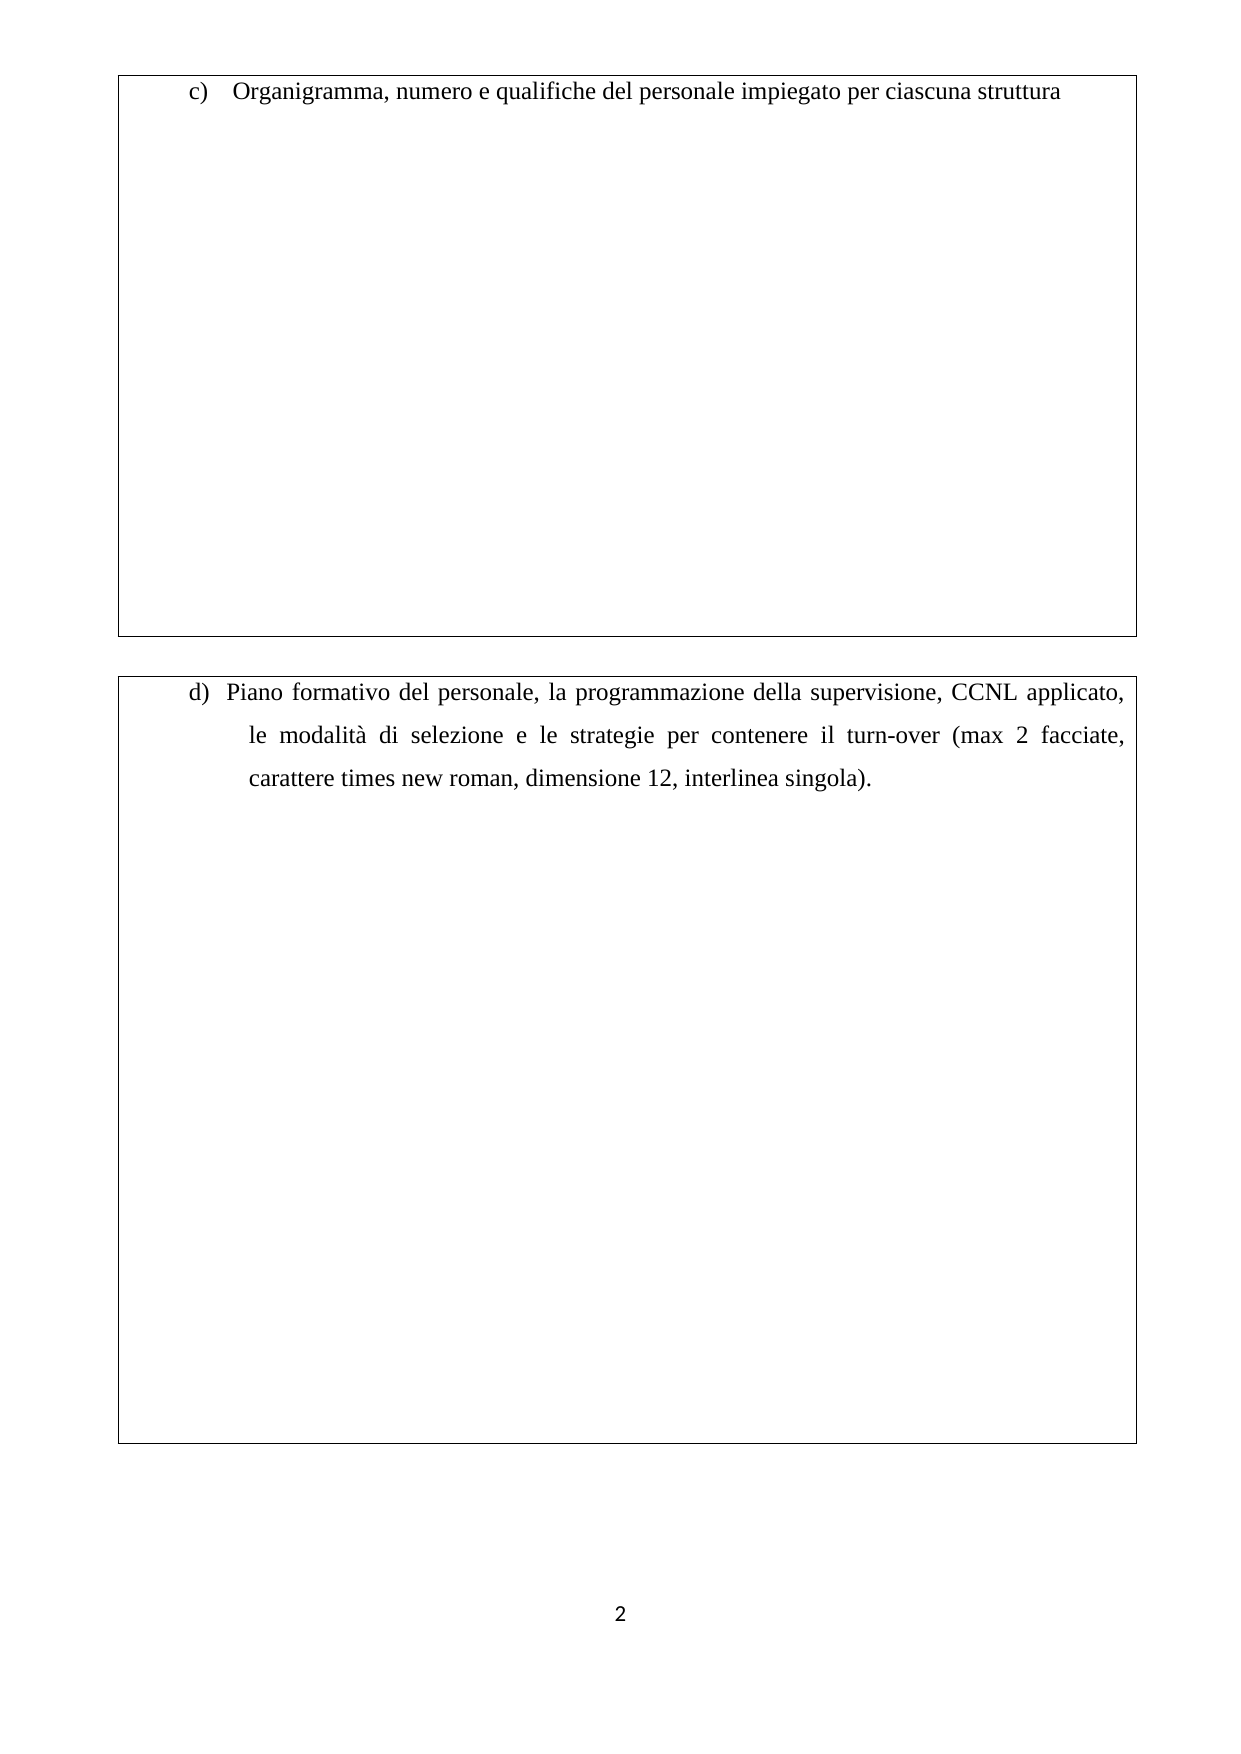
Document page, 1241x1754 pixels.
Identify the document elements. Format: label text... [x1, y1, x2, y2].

table_header Organigramma, numero e qualifiche del personale impiegato per ciascuna struttura [119, 76, 1136, 636]
table_header Piano formativo del personale, la programmazione della supervisione, CCNL applicato, le modalità di selezione e le strategie per contenere il turn-over (max 2 facciate, carattere times new roman, dimensione 12, interlinea singola). [119, 677, 1136, 1443]
